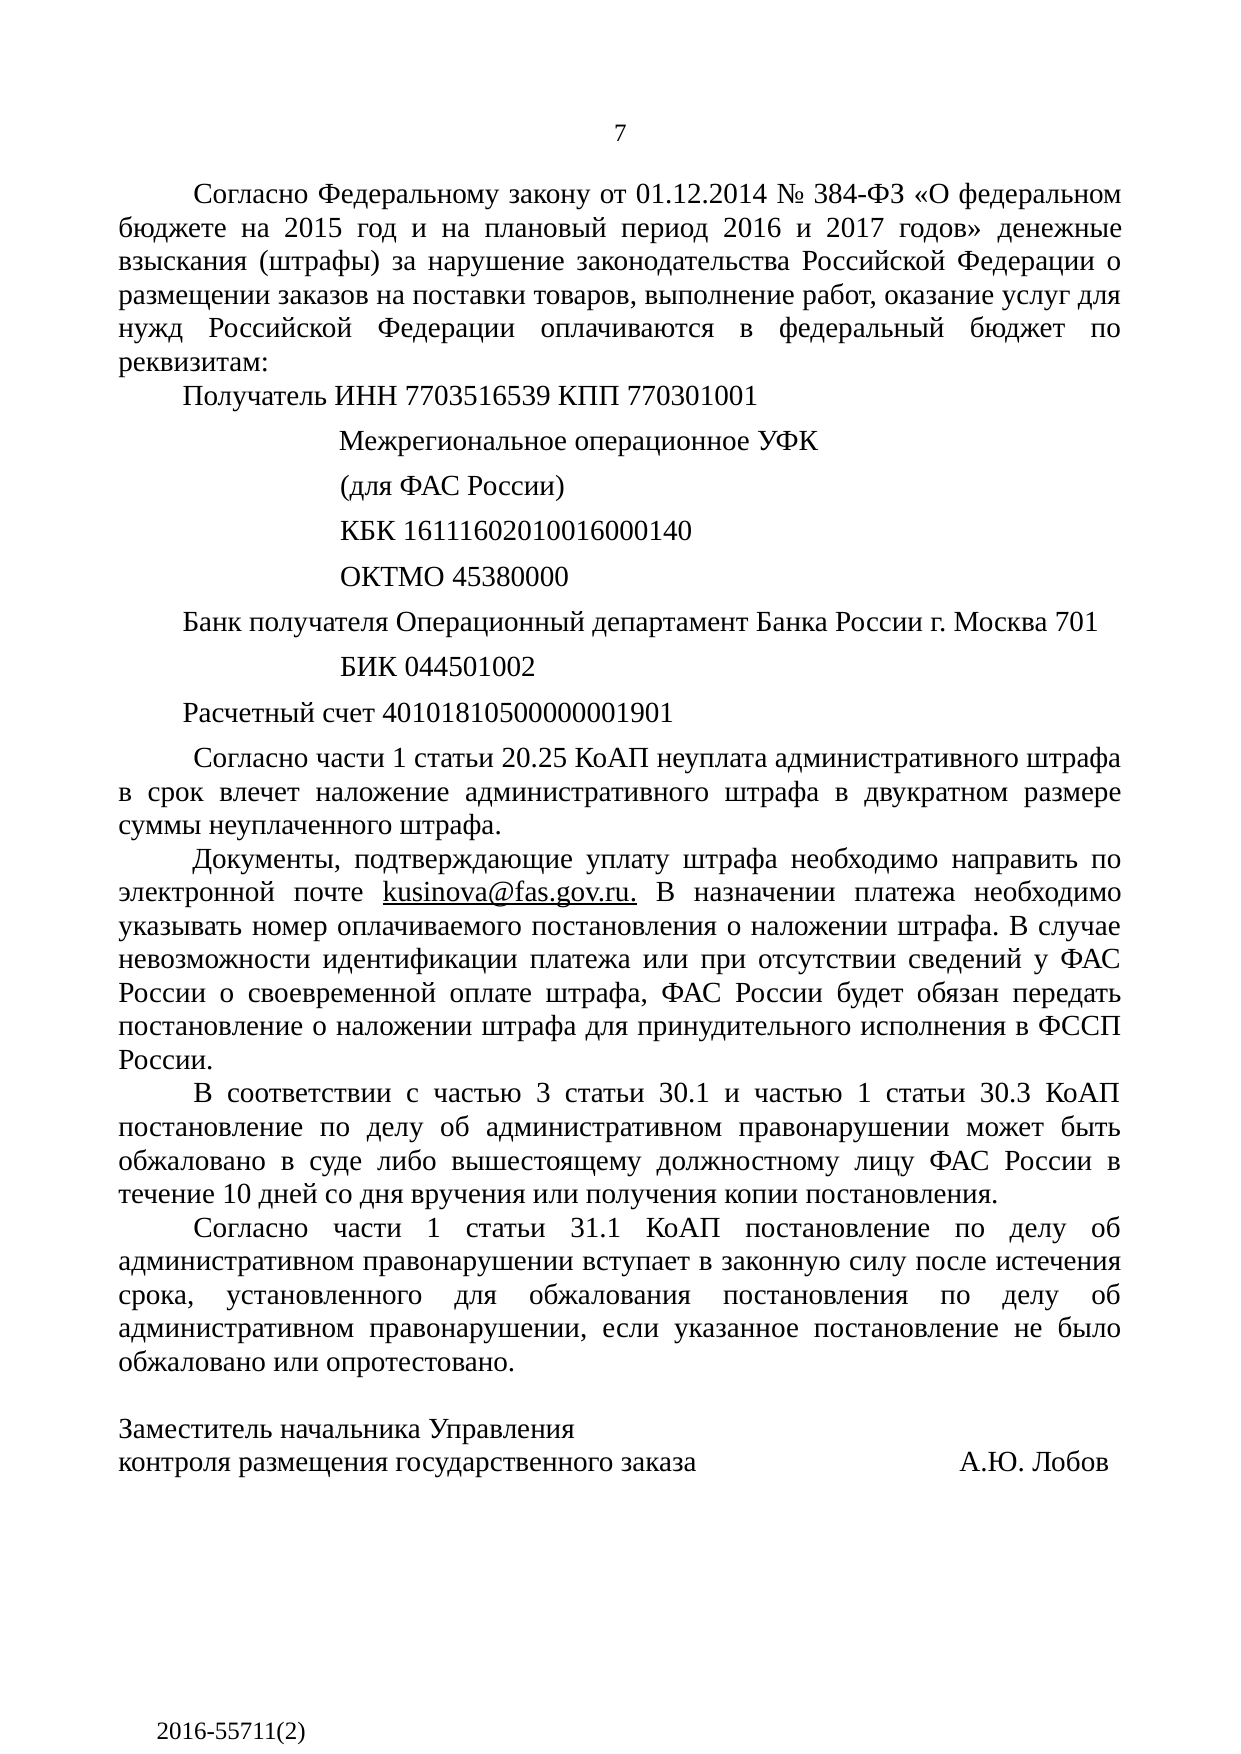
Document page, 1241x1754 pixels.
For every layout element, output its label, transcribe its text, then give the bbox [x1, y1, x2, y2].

text Согласно части 1 статьи 31.1 КоАП постановление по делу об административном правонарушении вступает в законную силу после истечения срока, установленного для обжалования постановления по делу об административном правонарушении, если указанное постановление не было обжаловано или опротестовано. [118, 1210, 1122, 1377]
text Документы, подтверждающие уплату штрафа необходимо направить по электронной почте kusinova@fas.gov.ru. В назначении платежа необходимо указывать номер оплачиваемого постановления о наложении штрафа. В случае невозможности идентификации платежа или при отсутствии сведений у ФАС России о своевременной оплате штрафа, ФАС России будет обязан передать постановление о наложении штрафа для принудительного исполнения в ФССП России. [118, 841, 1122, 1076]
text Получатель ИНН 7703516539 КПП 770301001 [118, 378, 1122, 411]
text Согласно части 1 статьи 20.25 КоАП неуплата административного штрафа в срок влечет наложение административного штрафа в двукратном размере суммы неуплаченного штрафа. [118, 740, 1122, 841]
text Межрегиональное операционное УФК [118, 423, 1122, 456]
text Расчетный счет 40101810500000001901 [118, 695, 1122, 728]
text (для ФАС России) [118, 468, 1122, 502]
text КБК 16111602010016000140 [118, 513, 1122, 547]
text БИК 044501002 [118, 649, 1122, 683]
text ОКТМО 45380000 [118, 559, 1122, 592]
text В соответствии с частью 3 статьи 30.1 и частью 1 статьи 30.3 КоАП постановление по делу об административном правонарушении может быть обжаловано в суде либо вышестоящему должностному лицу ФАС России в течение 10 дней со дня вручения или получения копии постановления. [118, 1076, 1122, 1210]
text Банк получателя Операционный департамент Банка России г. Москва 701 [118, 604, 1122, 638]
text Заместитель начальника Управления контроля размещения государственного заказа А.Ю. Лобов [118, 1411, 1122, 1478]
text Согласно Федеральному закону от 01.12.2014 № 384-ФЗ «О федеральном бюджете на 2015 год и на плановый период 2016 и 2017 годов» денежные взыскания (штрафы) за нарушение законодательства Российской Федерации о размещении заказов на поставки товаров, выполнение работ, оказание услуг для нужд Российской Федерации оплачиваются в федеральный бюджет по реквизитам: [118, 176, 1122, 378]
